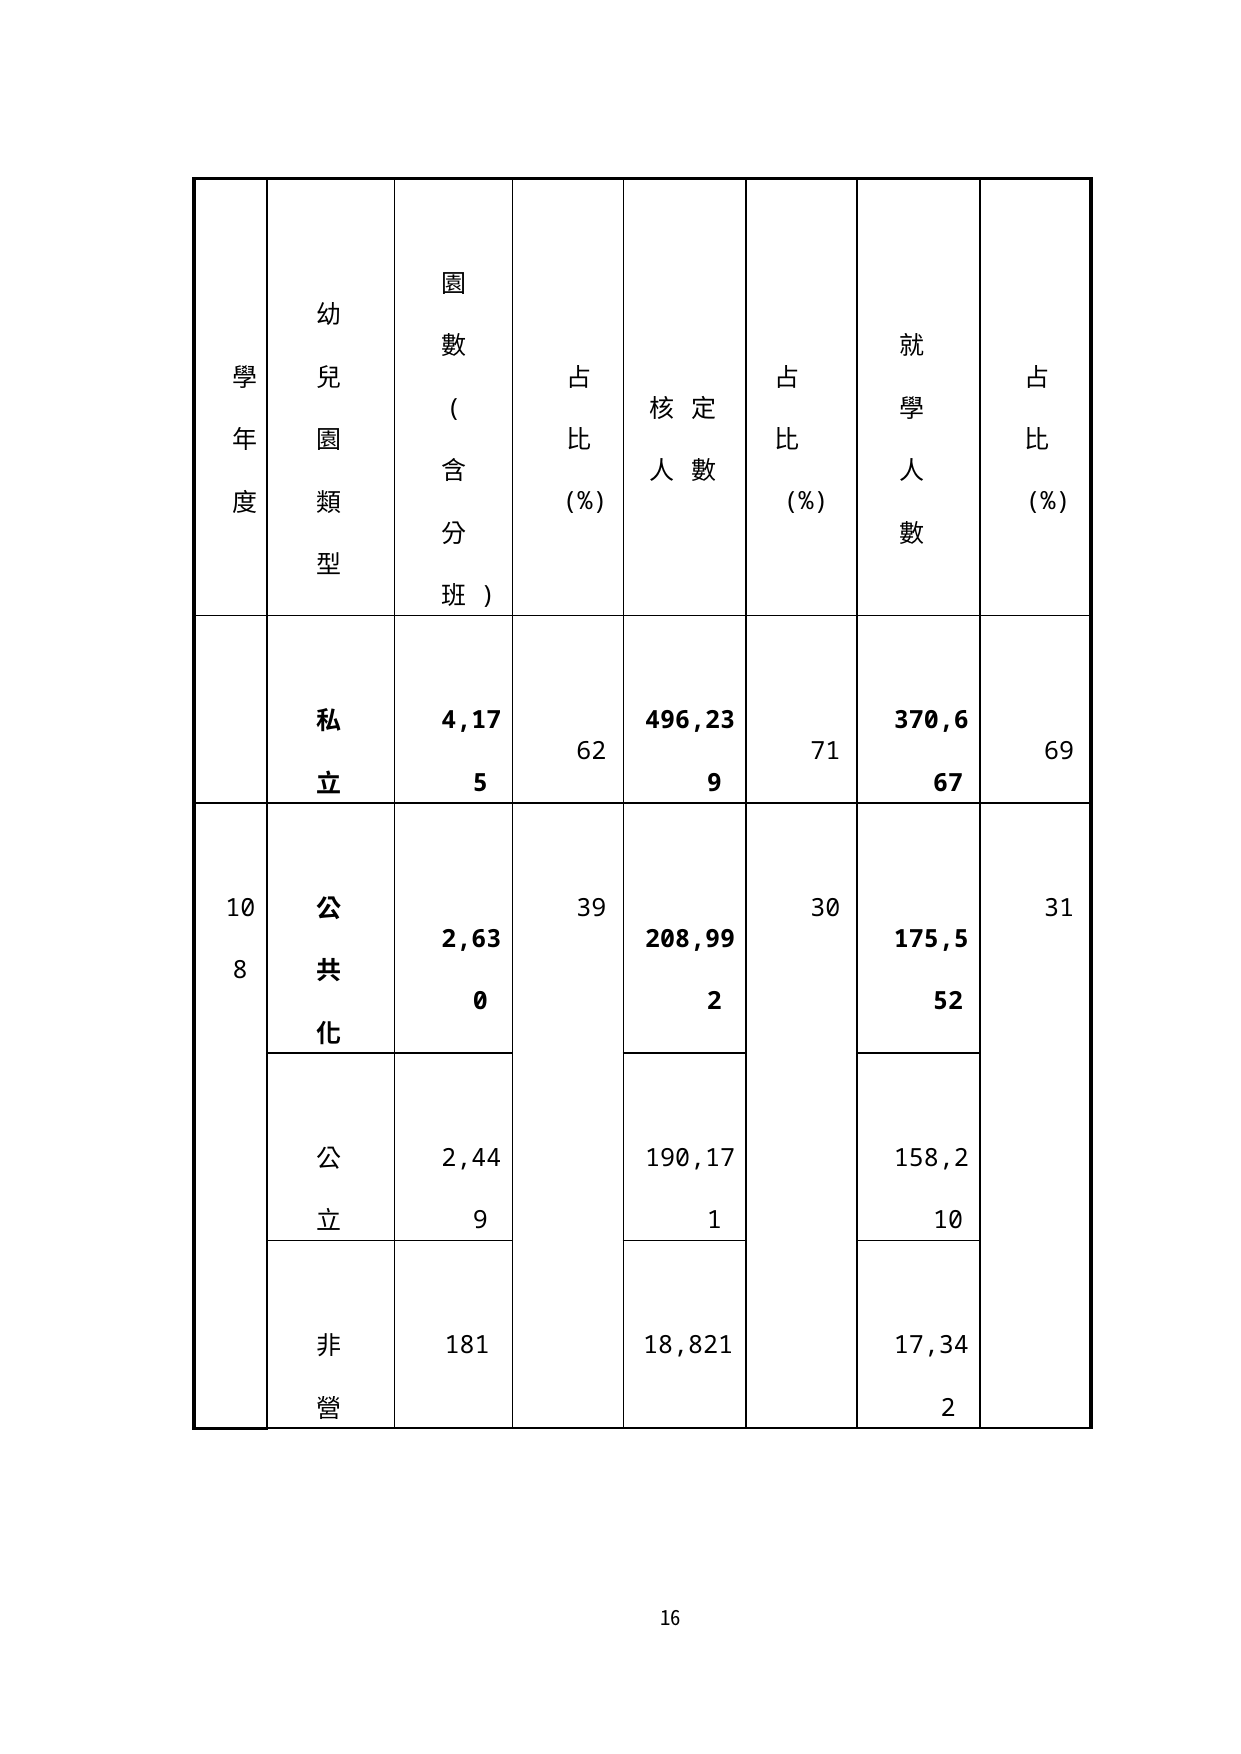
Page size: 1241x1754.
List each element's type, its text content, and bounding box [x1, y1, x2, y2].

table_cell 496,239 [624, 616, 745, 802]
table_cell 181 [395, 1241, 512, 1427]
table_header 幼兒園類型 [268, 180, 394, 615]
table_cell 158,210 [858, 1054, 979, 1240]
table_cell [196, 616, 266, 802]
table_header 學年度 [196, 180, 266, 615]
table_header 核定人數 [624, 180, 745, 615]
table_header 占比(%) [513, 180, 623, 615]
table_cell 17,342 [858, 1241, 979, 1427]
table_cell 108 [196, 804, 266, 1427]
table_cell 31 [981, 804, 1089, 1427]
table_cell 69 [981, 616, 1089, 802]
table_cell 370,667 [858, 616, 979, 802]
table_cell 30 [747, 804, 856, 1427]
table_cell 71 [747, 616, 856, 802]
table_cell 18,821 [624, 1241, 745, 1427]
table_cell 62 [513, 616, 623, 802]
table_cell 4,175 [395, 616, 512, 802]
table_cell 公共化 [268, 804, 394, 1052]
table_cell 208,992 [624, 804, 745, 1052]
table_cell 私立 [268, 616, 394, 802]
table_header 占比(%) [981, 180, 1089, 615]
table_cell 非營 [268, 1241, 394, 1427]
table_header 就學人數 [858, 180, 979, 615]
table_cell 2,630 [395, 804, 512, 1052]
table_cell 175,552 [858, 804, 979, 1052]
table_cell 39 [513, 804, 623, 1427]
table_cell 190,171 [624, 1054, 745, 1240]
table_cell 公立 [268, 1054, 394, 1240]
table_header 占比(%) [747, 180, 856, 615]
table_header 園數(含分班) [395, 180, 512, 615]
table_cell 2,449 [395, 1054, 512, 1240]
